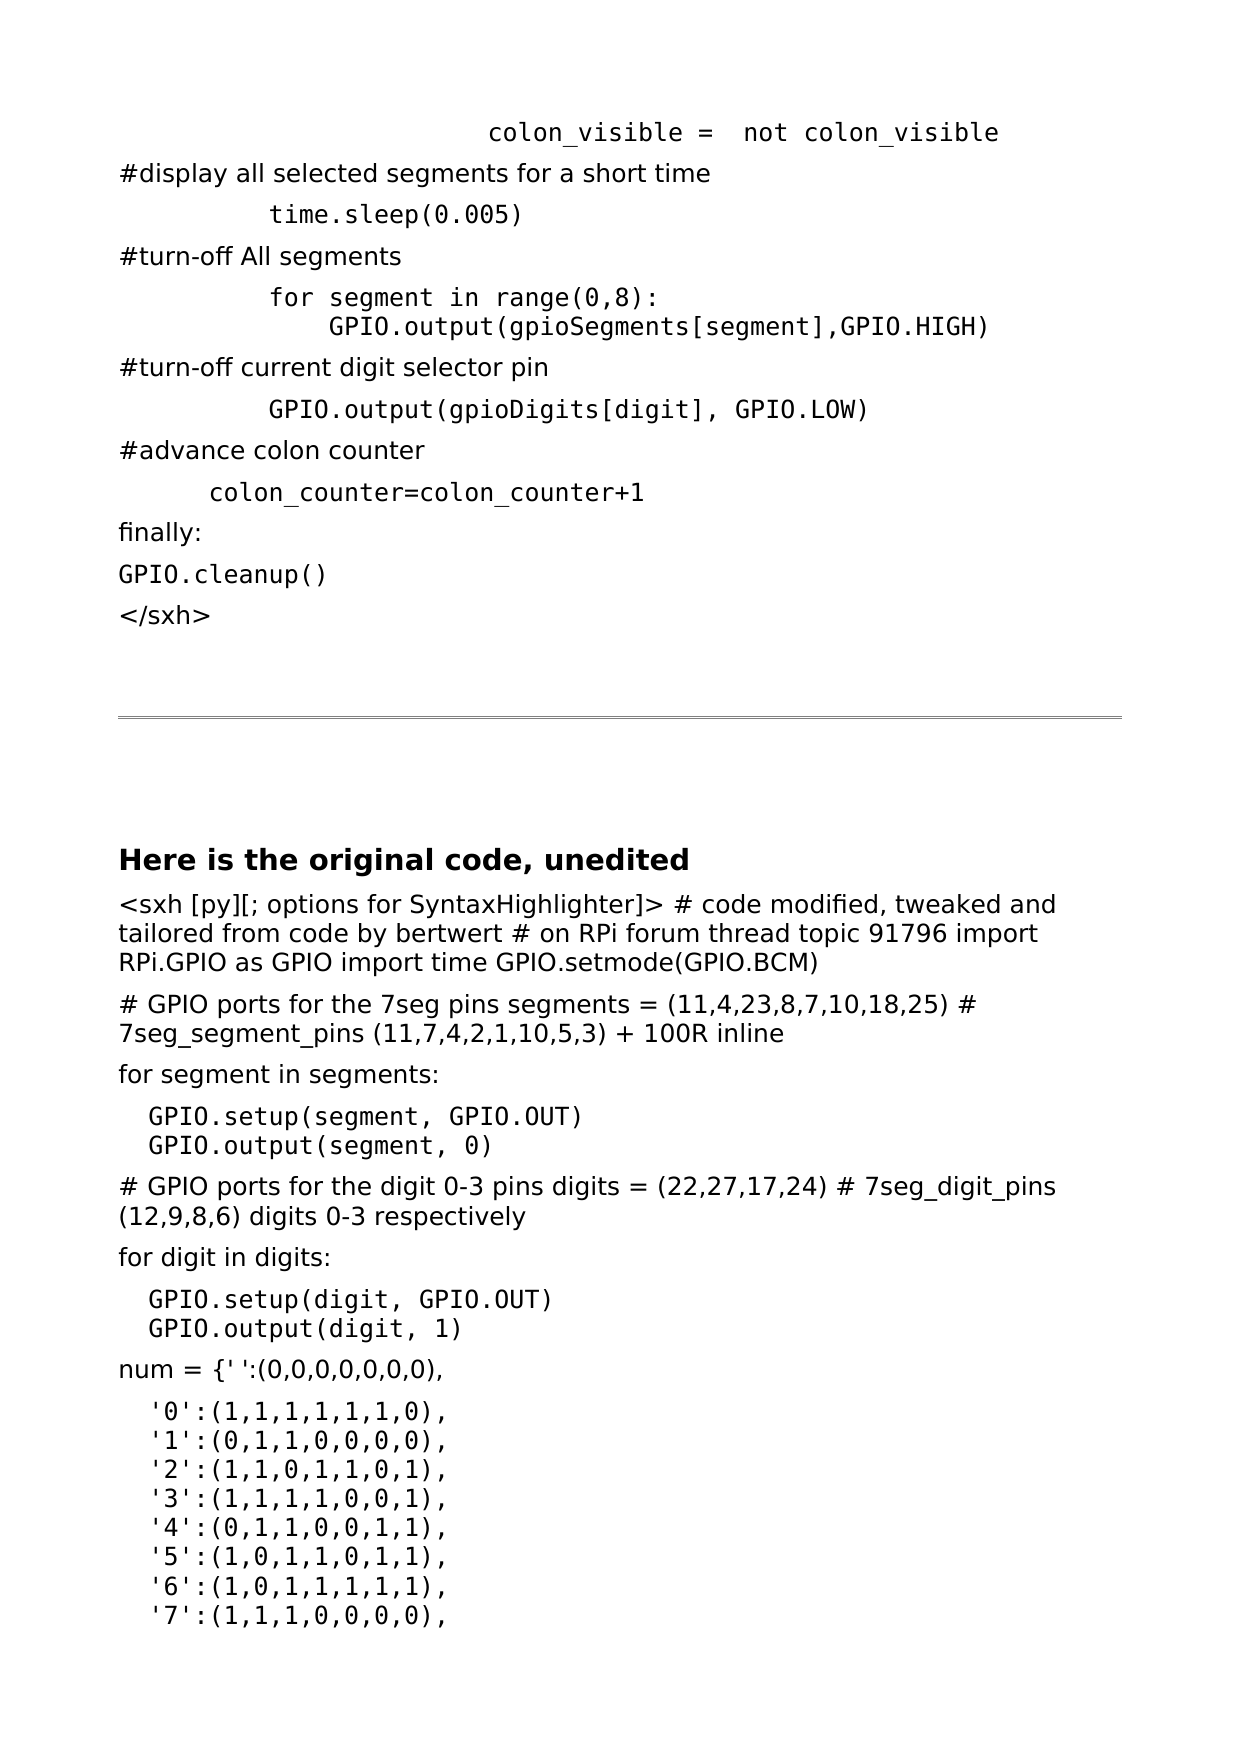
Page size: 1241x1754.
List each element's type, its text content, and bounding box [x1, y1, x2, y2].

text for digit in digits: [118, 1243, 1122, 1272]
text GPIO.cleanup() [118, 560, 1122, 589]
text for segment in segments: [118, 1061, 1122, 1090]
text GPIO.setup(segment, GPIO.OUT) GPIO.output(segment, 0) [118, 1102, 1122, 1161]
text # GPIO ports for the 7seg pins segments = (11,4,23,8,7,10,18,25) # 7seg_segment_pins (11,7,4,2,1,10,5,3) + 100R inline [118, 990, 1122, 1048]
text colon_counter=colon_counter+1 [118, 478, 1122, 507]
text <sxh [py][; options for SyntaxHighlighter]> # code modified, tweaked and tailored from code by bertwert # on RPi forum thread topic 91796 import RPi.GPIO as GPIO import time GPIO.setmode(GPIO.BCM) [118, 890, 1122, 977]
text GPIO.output(gpioDigits[digit], GPIO.LOW) [118, 395, 1122, 424]
text colon_visible = not colon_visible [118, 118, 1122, 147]
subtitle Here is the original code, unedited [118, 843, 1122, 877]
text #turn-off All segments [118, 242, 1122, 271]
text finally: [118, 519, 1122, 548]
text time.sleep(0.005) [118, 201, 1122, 230]
text for segment in range(0,8): GPIO.output(gpioSegments[segment],GPIO.HIGH) [118, 283, 1122, 342]
text '0':(1,1,1,1,1,1,0), '1':(0,1,1,0,0,0,0), '2':(1,1,0,1,1,0,1), '3':(1,1,1,1,0,0,1), '4':(0,1,1,0,0,1,1), '5':(1,0,1,1,0,1,1), '6':(1,0,1,1,1,1,1), '7':(1,1,1,0,0,0,0), [118, 1397, 1122, 1630]
text #advance colon counter [118, 436, 1122, 465]
text # GPIO ports for the digit 0-3 pins digits = (22,27,17,24) # 7seg_digit_pins (12,9,8,6) digits 0-3 respectively [118, 1172, 1122, 1231]
text #display all selected segments for a short time [118, 159, 1122, 188]
text GPIO.setup(digit, GPIO.OUT) GPIO.output(digit, 1) [118, 1285, 1122, 1343]
text #turn-off current digit selector pin [118, 353, 1122, 383]
text </sxh> [118, 601, 1122, 689]
text num = {' ':(0,0,0,0,0,0,0), [118, 1355, 1122, 1384]
